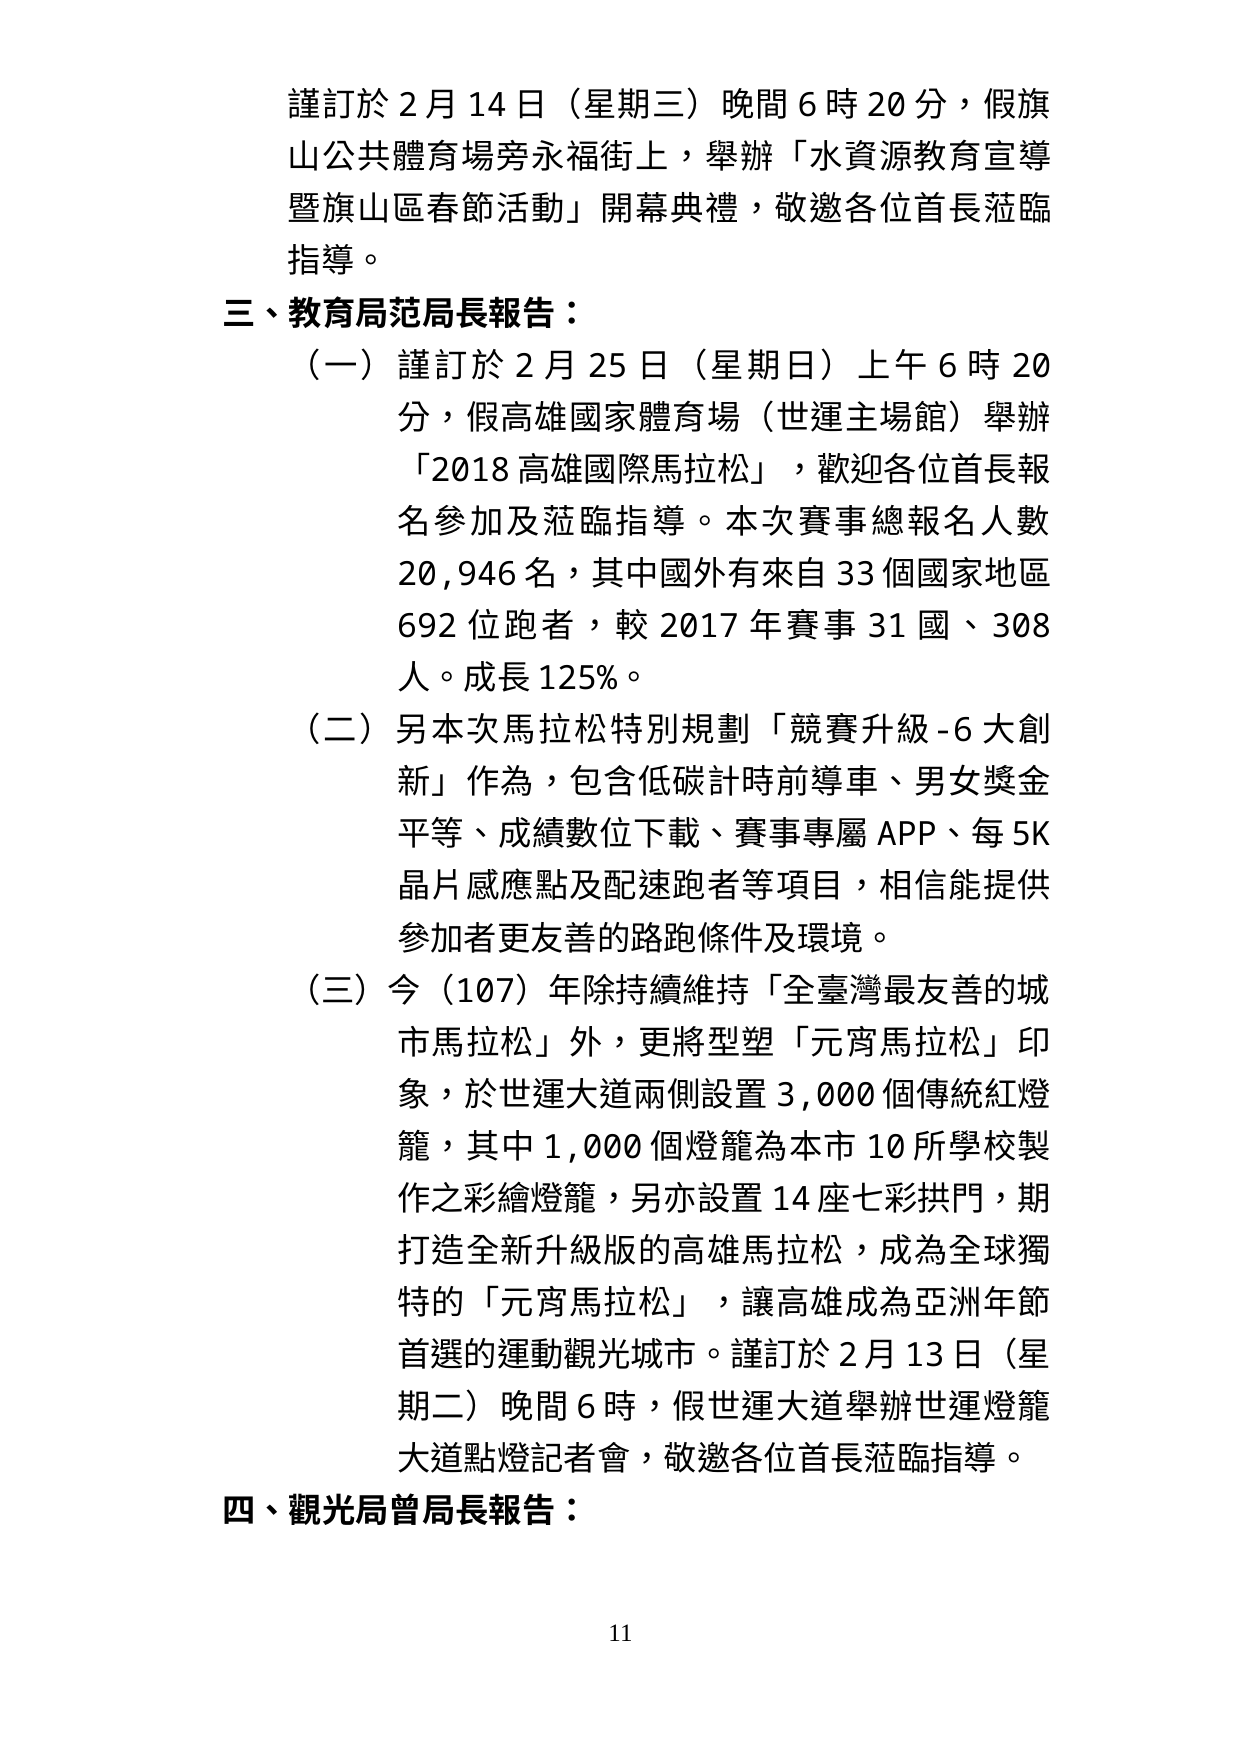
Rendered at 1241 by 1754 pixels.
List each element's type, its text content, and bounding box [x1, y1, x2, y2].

text （三）今（107）年除持續維持「全臺灣最友善的城市馬拉松」外，更將型塑「元宵馬拉松」印象，於世運大道兩側設置3,000個傳統紅燈籠，其中1,000個燈籠為本市10所學校製作之彩繪燈籠，另亦設置14座七彩拱門，期打造全新升級版的高雄馬拉松，成為全球獨特的「元宵馬拉松」，讓高雄成為亞洲年節首選的運動觀光城市。謹訂於2月13日（星期二）晚間6時，假世運大道舉辦世運燈籠大道點燈記者會，敬邀各位首長蒞臨指導。 [287, 960, 1051, 1481]
text （二）另本次馬拉松特別規劃「競賽升級-6大創新」作為，包含低碳計時前導車、男女獎金平等、成績數位下載、賽事專屬APP、每5K晶片感應點及配速跑者等項目，相信能提供參加者更友善的路跑條件及環境。 [287, 700, 1051, 960]
text （一）謹訂於2月25日（星期日）上午6時20分，假高雄國家體育場（世運主場館）舉辦「2018高雄國際馬拉松」，歡迎各位首長報名參加及蒞臨指導。本次賽事總報名人數20,946名，其中國外有來自33個國家地區692位跑者，較2017年賽事31國、308人。成長125%。 [287, 335, 1051, 700]
text 三、教育局范局長報告： [189, 283, 1051, 335]
text 謹訂於2月14日（星期三）晚間6時20分，假旗山公共體育場旁永福街上，舉辦「水資源教育宣導暨旗山區春節活動」開幕典禮，敬邀各位首長蒞臨指導。 [287, 75, 1051, 283]
text 四、觀光局曾局長報告： [189, 1481, 1051, 1533]
